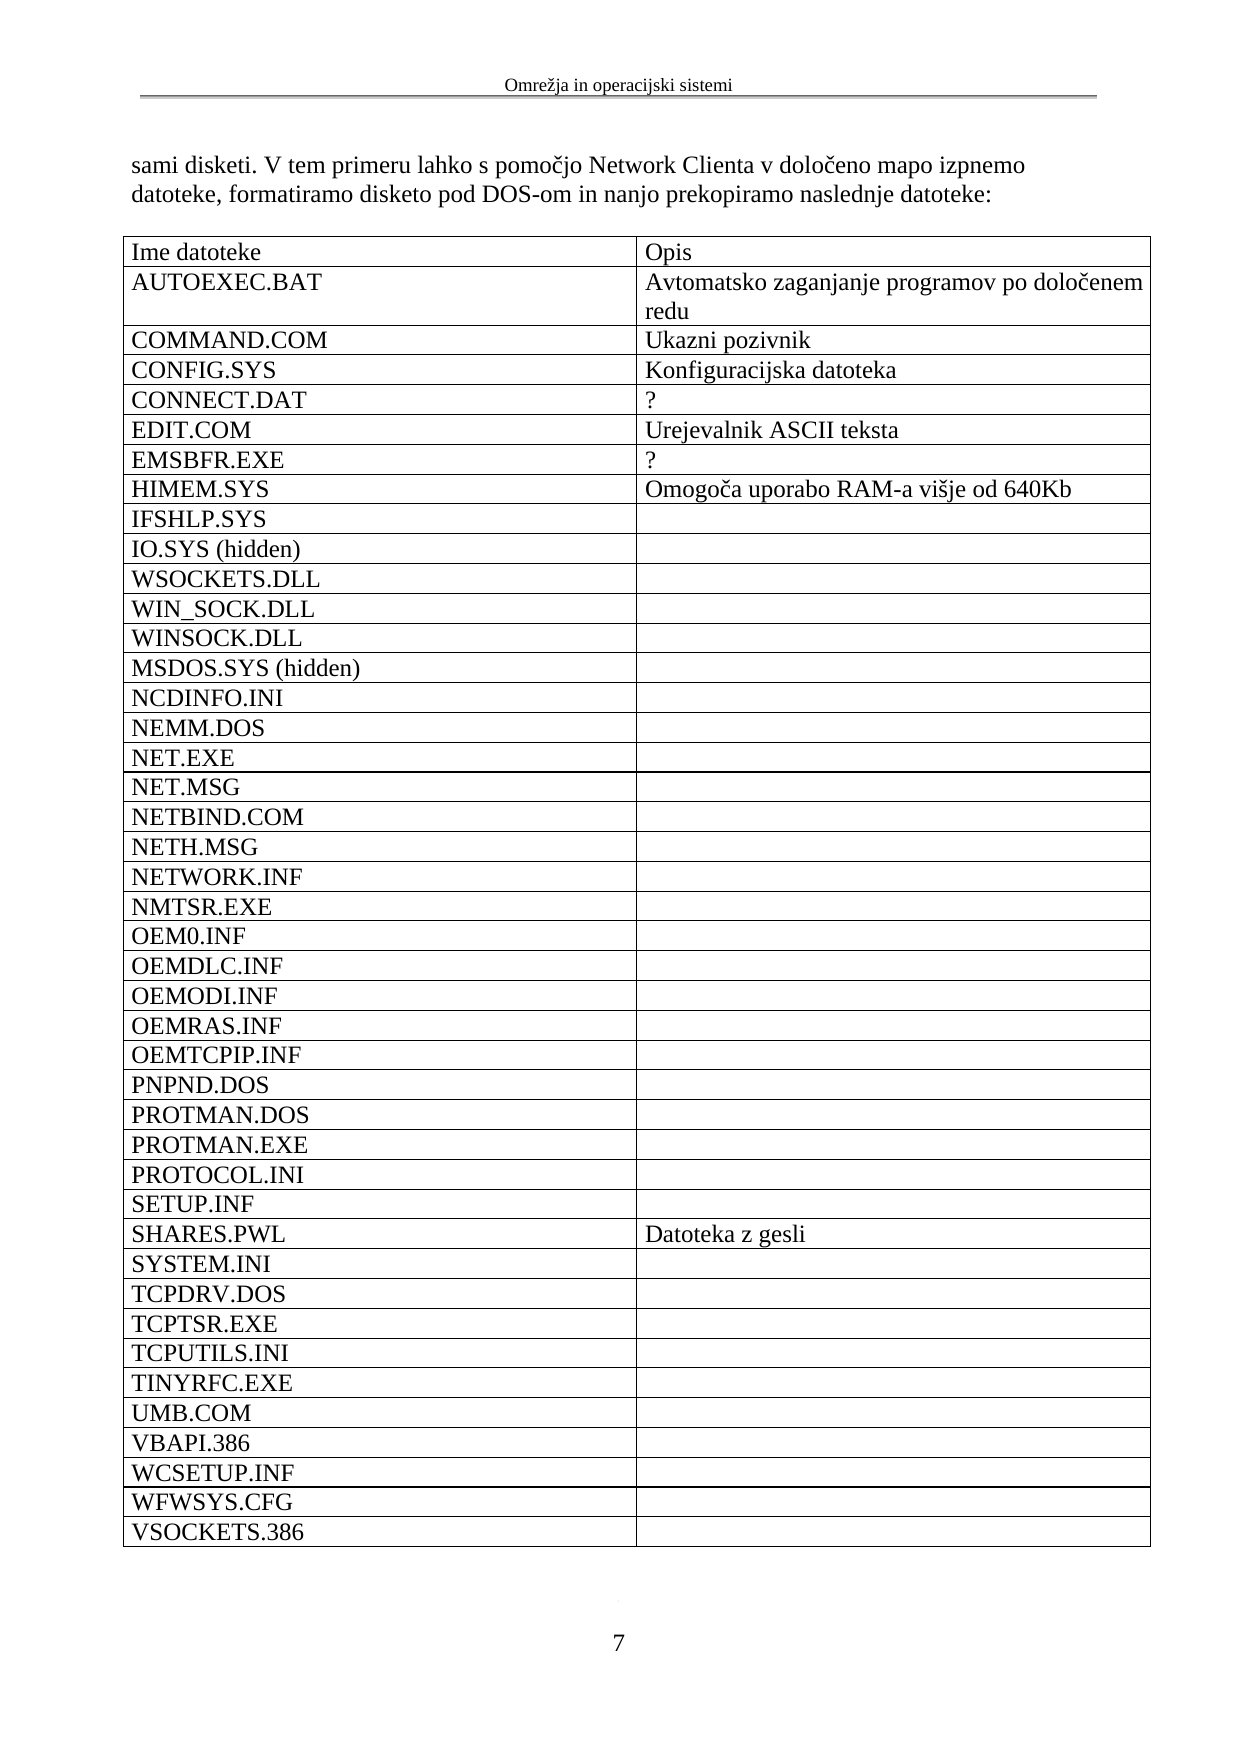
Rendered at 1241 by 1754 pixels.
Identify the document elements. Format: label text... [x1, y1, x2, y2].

table_cell Konfiguracijska datoteka [637, 355, 1150, 384]
table_cell SYSTEM.INI [124, 1249, 636, 1278]
table_cell CONNECT.DAT [124, 385, 636, 414]
table_cell [637, 713, 1150, 742]
table_cell [637, 653, 1150, 682]
table_cell MSDOS.SYS (hidden) [124, 653, 636, 682]
table_cell [637, 1160, 1150, 1188]
table_cell AUTOEXEC.BAT [124, 267, 636, 324]
table_cell [637, 1279, 1150, 1308]
table_cell [637, 1011, 1150, 1039]
table_cell [637, 1249, 1150, 1278]
table_cell [637, 1428, 1150, 1457]
table_cell ? [637, 445, 1150, 473]
table_cell NCDINFO.INI [124, 683, 636, 712]
table_cell PROTMAN.DOS [124, 1100, 636, 1129]
table_cell [637, 981, 1150, 1010]
table_cell [637, 1130, 1150, 1159]
table_cell EMSBFR.EXE [124, 445, 636, 473]
table_cell SHARES.PWL [124, 1219, 636, 1248]
table_cell [637, 743, 1150, 771]
table_cell [637, 504, 1150, 533]
table_cell WCSETUP.INF [124, 1458, 636, 1486]
table_cell WSOCKETS.DLL [124, 564, 636, 593]
table_cell IO.SYS (hidden) [124, 534, 636, 563]
picture [140, 95, 1097, 99]
table_cell WINSOCK.DLL [124, 624, 636, 652]
table_cell VBAPI.386 [124, 1428, 636, 1457]
table_cell [637, 951, 1150, 980]
table_cell [637, 534, 1150, 563]
table_cell [637, 1339, 1150, 1367]
table_cell NETWORK.INF [124, 862, 636, 891]
table_cell Omogoča uporabo RAM-a višje od 640Kb [637, 475, 1150, 503]
table_cell PROTMAN.EXE [124, 1130, 636, 1159]
table_cell OEMRAS.INF [124, 1011, 636, 1039]
table_cell Avtomatsko zaganjanje programov po določenem redu [637, 267, 1150, 324]
table_cell [637, 564, 1150, 593]
table_cell NETBIND.COM [124, 802, 636, 831]
table_cell [637, 1398, 1150, 1427]
table_cell NEMM.DOS [124, 713, 636, 742]
table_cell UMB.COM [124, 1398, 636, 1427]
table_cell NET.MSG [124, 773, 636, 801]
table_cell NET.EXE [124, 743, 636, 771]
table_cell WIN_SOCK.DLL [124, 594, 636, 622]
table_cell [637, 832, 1150, 861]
table_cell [637, 862, 1150, 891]
table_cell [637, 1368, 1150, 1397]
table_cell [637, 1517, 1150, 1546]
table_cell Datoteka z gesli [637, 1219, 1150, 1248]
table_cell [637, 802, 1150, 831]
table_cell TINYRFC.EXE [124, 1368, 636, 1397]
text sami disketi. V tem primeru lahko s pomočjo Network Clienta v določeno mapo izpnemo datoteke, formatiramo disketo pod DOS-om in nanjo prekopiramo naslednje datoteke: [131, 150, 1106, 207]
table_cell [637, 1041, 1150, 1069]
table_cell OEMTCPIP.INF [124, 1041, 636, 1069]
table_cell HIMEM.SYS [124, 475, 636, 503]
table_header Ime datoteke [124, 237, 636, 266]
table_cell [637, 1488, 1150, 1516]
table_cell TCPUTILS.INI [124, 1339, 636, 1367]
table_cell [637, 1458, 1150, 1486]
table_cell Ukazni pozivnik [637, 326, 1150, 354]
table_cell [637, 921, 1150, 950]
table_cell OEMDLC.INF [124, 951, 636, 980]
table_cell SETUP.INF [124, 1190, 636, 1218]
table_cell OEMODI.INF [124, 981, 636, 1010]
table_cell [637, 683, 1150, 712]
table_cell OEM0.INF [124, 921, 636, 950]
table_cell [637, 624, 1150, 652]
table_cell [637, 892, 1150, 920]
table_cell [637, 1190, 1150, 1218]
table_cell [637, 1309, 1150, 1337]
table_cell EDIT.COM [124, 415, 636, 444]
table_cell [637, 594, 1150, 622]
table_cell IFSHLP.SYS [124, 504, 636, 533]
table_cell VSOCKETS.386 [124, 1517, 636, 1546]
table_cell CONFIG.SYS [124, 355, 636, 384]
table_cell WFWSYS.CFG [124, 1488, 636, 1516]
table_cell Urejevalnik ASCII teksta [637, 415, 1150, 444]
table_cell NMTSR.EXE [124, 892, 636, 920]
table_cell ? [637, 385, 1150, 414]
table_cell TCPTSR.EXE [124, 1309, 636, 1337]
table_cell NETH.MSG [124, 832, 636, 861]
table_cell TCPDRV.DOS [124, 1279, 636, 1308]
table_cell [637, 1070, 1150, 1099]
table_cell COMMAND.COM [124, 326, 636, 354]
table_cell [637, 773, 1150, 801]
table_cell PROTOCOL.INI [124, 1160, 636, 1188]
table_cell [637, 1100, 1150, 1129]
table_header Opis [637, 237, 1150, 266]
table_cell PNPND.DOS [124, 1070, 636, 1099]
